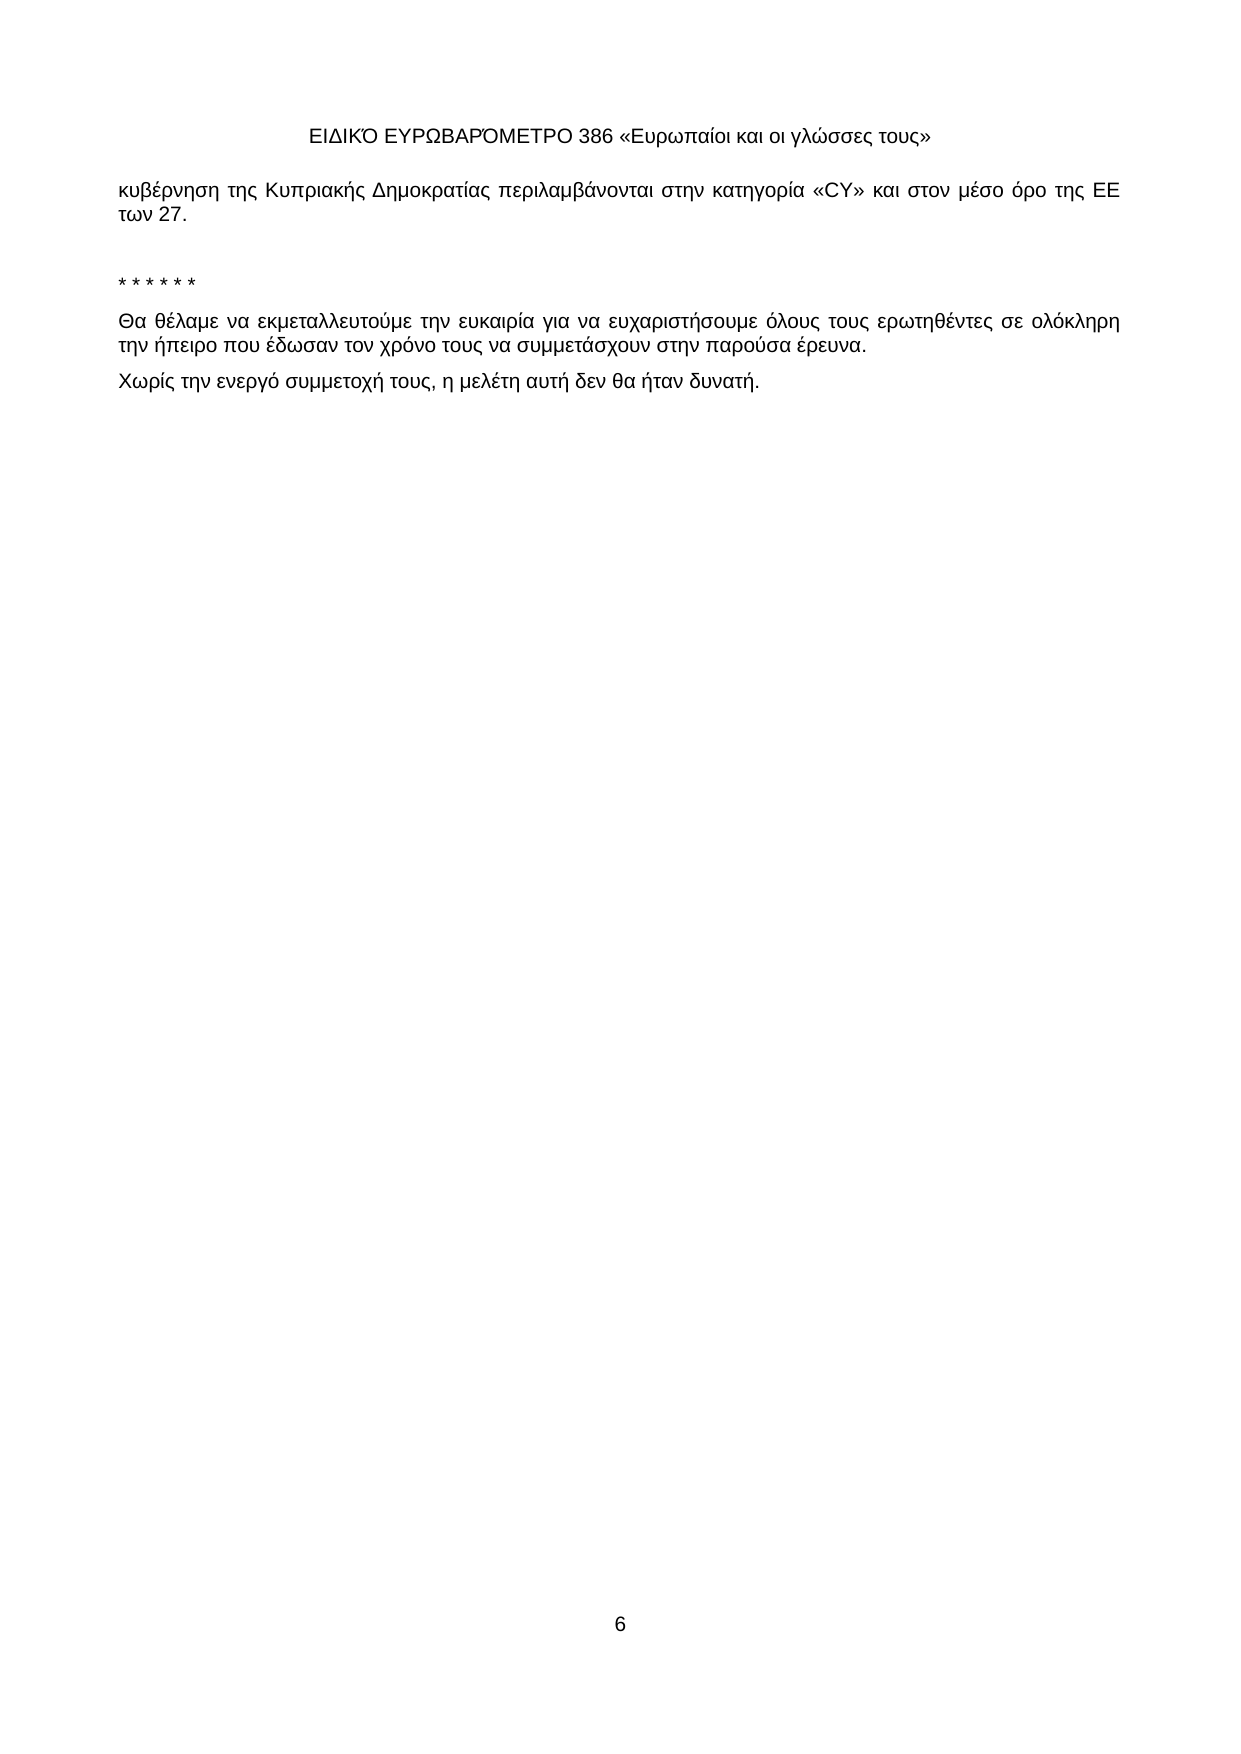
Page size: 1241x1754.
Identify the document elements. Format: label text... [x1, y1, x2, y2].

text Χωρίς την ενεργό συμμετοχή τους, η μελέτη αυτή δεν θα ήταν δυνατή. [118, 369, 1122, 393]
text κυβέρνηση της Κυπριακής Δημοκρατίας περιλαμβάνονται στην κατηγορία «CY» και στον μέσο όρο της ΕΕ των 27. [118, 177, 1122, 225]
text Θα θέλαμε να εκμεταλλευτούμε την ευκαιρία για να ευχαριστήσουμε όλους τους ερωτηθέντες σε ολόκληρη την ήπειρο που έδωσαν τον χρόνο τους να συμμετάσχουν στην παρούσα έρευνα. [118, 309, 1122, 357]
text * * * * * * [118, 273, 1122, 297]
